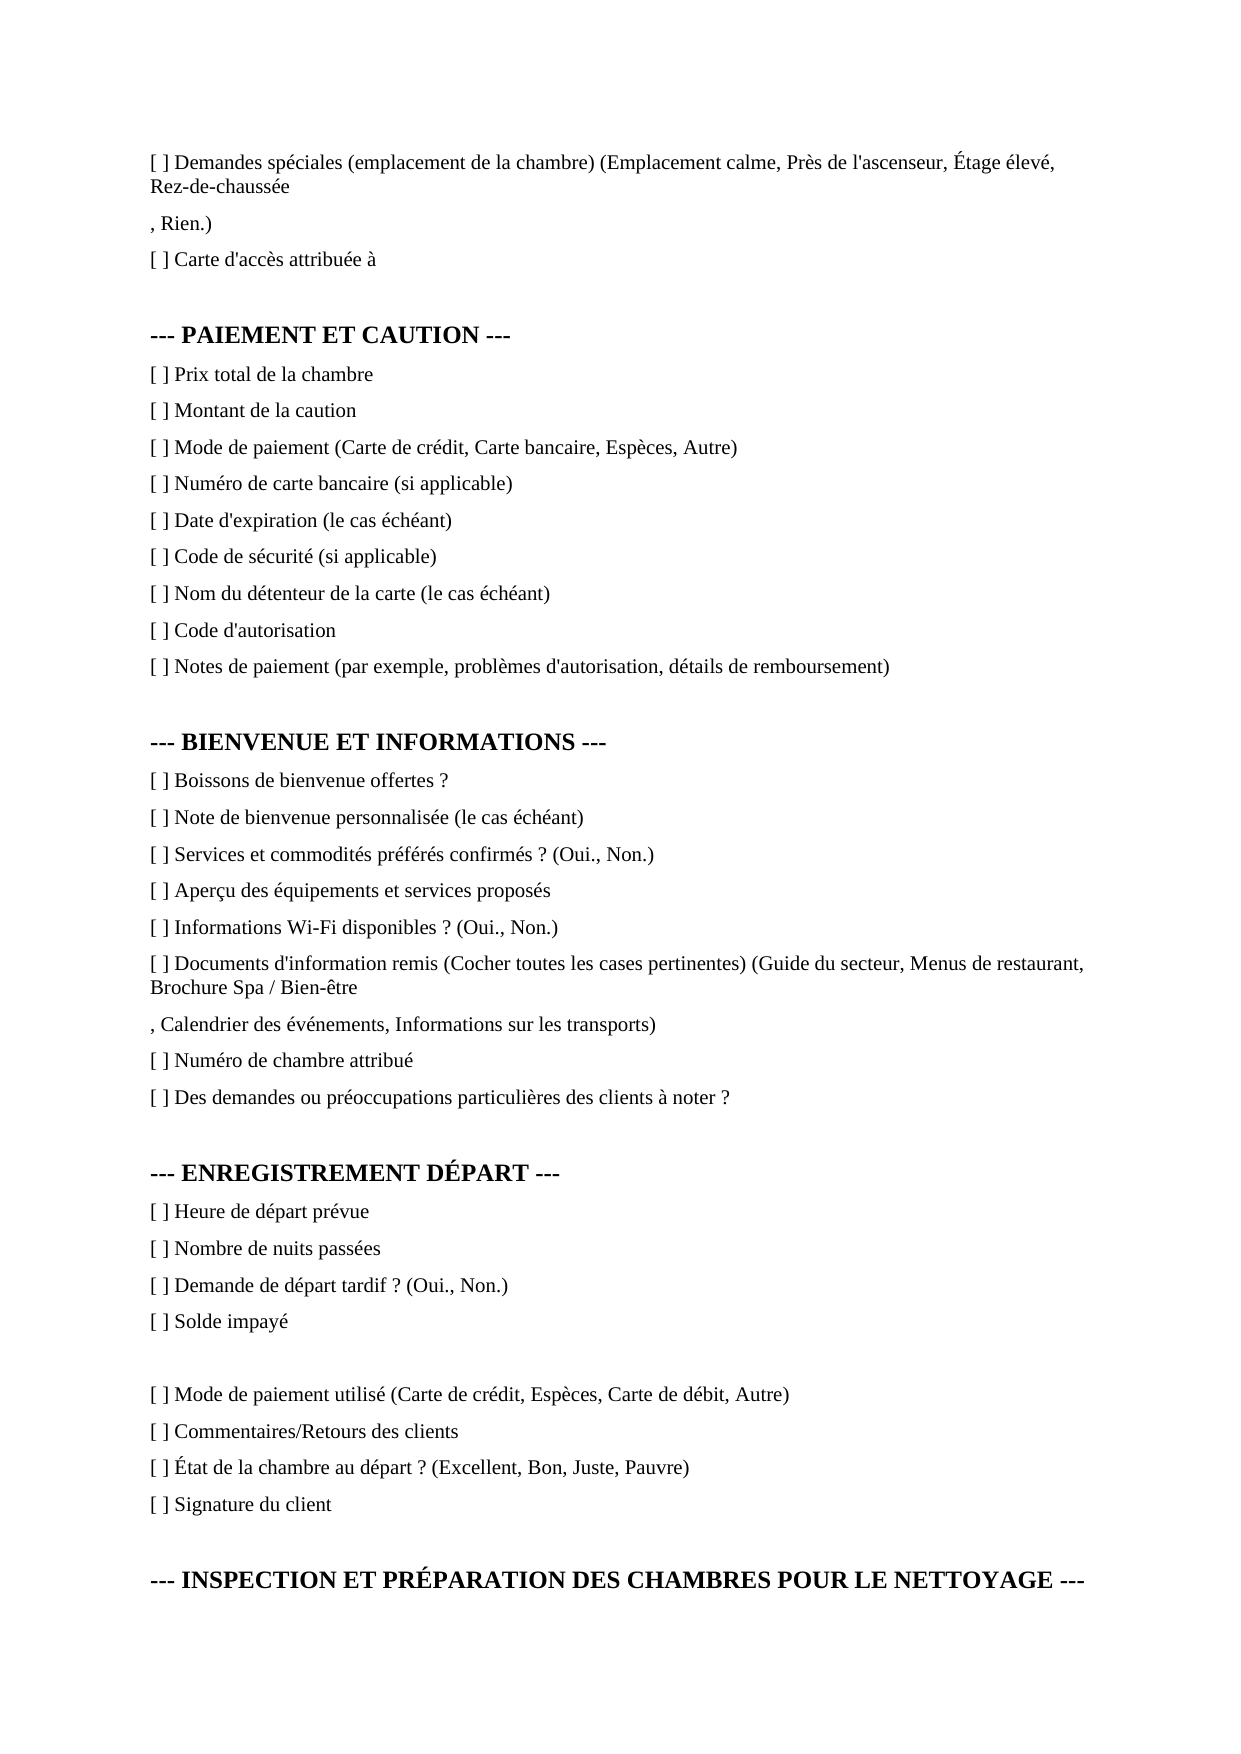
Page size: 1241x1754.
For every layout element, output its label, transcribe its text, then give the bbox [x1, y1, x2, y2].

text [ ] Code d'autorisation [150, 617, 1090, 642]
text [ ] Demande de départ tardif ? (Oui., Non.) [150, 1272, 1090, 1297]
text --- PAIEMENT ET CAUTION --- [150, 320, 1090, 349]
text [ ] État de la chambre au départ ? (Excellent, Bon, Juste, Pauvre) [150, 1455, 1090, 1479]
text [ ] Montant de la caution [150, 398, 1090, 422]
text [ ] Note de bienvenue personnalisée (le cas échéant) [150, 805, 1090, 829]
text [ ] Nom du détenteur de la carte (le cas échéant) [150, 581, 1090, 605]
text --- INSPECTION ET PRÉPARATION DES CHAMBRES POUR LE NETTOYAGE --- [150, 1565, 1090, 1594]
text , Rien.) [150, 211, 1090, 235]
text [ ] Commentaires/Retours des clients [150, 1419, 1090, 1443]
text [ ] Date d'expiration (le cas échéant) [150, 508, 1090, 532]
text [ ] Numéro de carte bancaire (si applicable) [150, 471, 1090, 495]
text [ ] Mode de paiement (Carte de crédit, Carte bancaire, Espèces, Autre) [150, 435, 1090, 459]
text [ ] Heure de départ prévue [150, 1199, 1090, 1223]
text [ ] Aperçu des équipements et services proposés [150, 878, 1090, 902]
text [ ] Solde impayé [150, 1309, 1090, 1333]
text [ ] Code de sécurité (si applicable) [150, 544, 1090, 568]
text [ ] Nombre de nuits passées [150, 1236, 1090, 1260]
text [ ] Mode de paiement utilisé (Carte de crédit, Espèces, Carte de débit, Autre) [150, 1382, 1090, 1406]
text --- ENREGISTREMENT DÉPART --- [150, 1158, 1090, 1187]
text [ ] Signature du client [150, 1492, 1090, 1516]
text [ ] Documents d'information remis (Cocher toutes les cases pertinentes) (Guide du secteur, Menus de restaurant, Brochure Spa / Bien-être [150, 951, 1090, 999]
text --- BIENVENUE ET INFORMATIONS --- [150, 727, 1090, 756]
text [ ] Services et commodités préférés confirmés ? (Oui., Non.) [150, 842, 1090, 866]
text [ ] Boissons de bienvenue offertes ? [150, 768, 1090, 792]
text [ ] Demandes spéciales (emplacement de la chambre) (Emplacement calme, Près de l'ascenseur, Étage élevé, Rez-de-chaussée [150, 150, 1090, 198]
text [ ] Notes de paiement (par exemple, problèmes d'autorisation, détails de remboursement) [150, 654, 1090, 678]
text [ ] Des demandes ou préoccupations particulières des clients à noter ? [150, 1085, 1090, 1109]
text , Calendrier des événements, Informations sur les transports) [150, 1012, 1090, 1036]
text [ ] Informations Wi-Fi disponibles ? (Oui., Non.) [150, 915, 1090, 939]
text [ ] Carte d'accès attribuée à [150, 247, 1090, 271]
text [ ] Prix total de la chambre [150, 362, 1090, 386]
text [ ] Numéro de chambre attribué [150, 1048, 1090, 1072]
